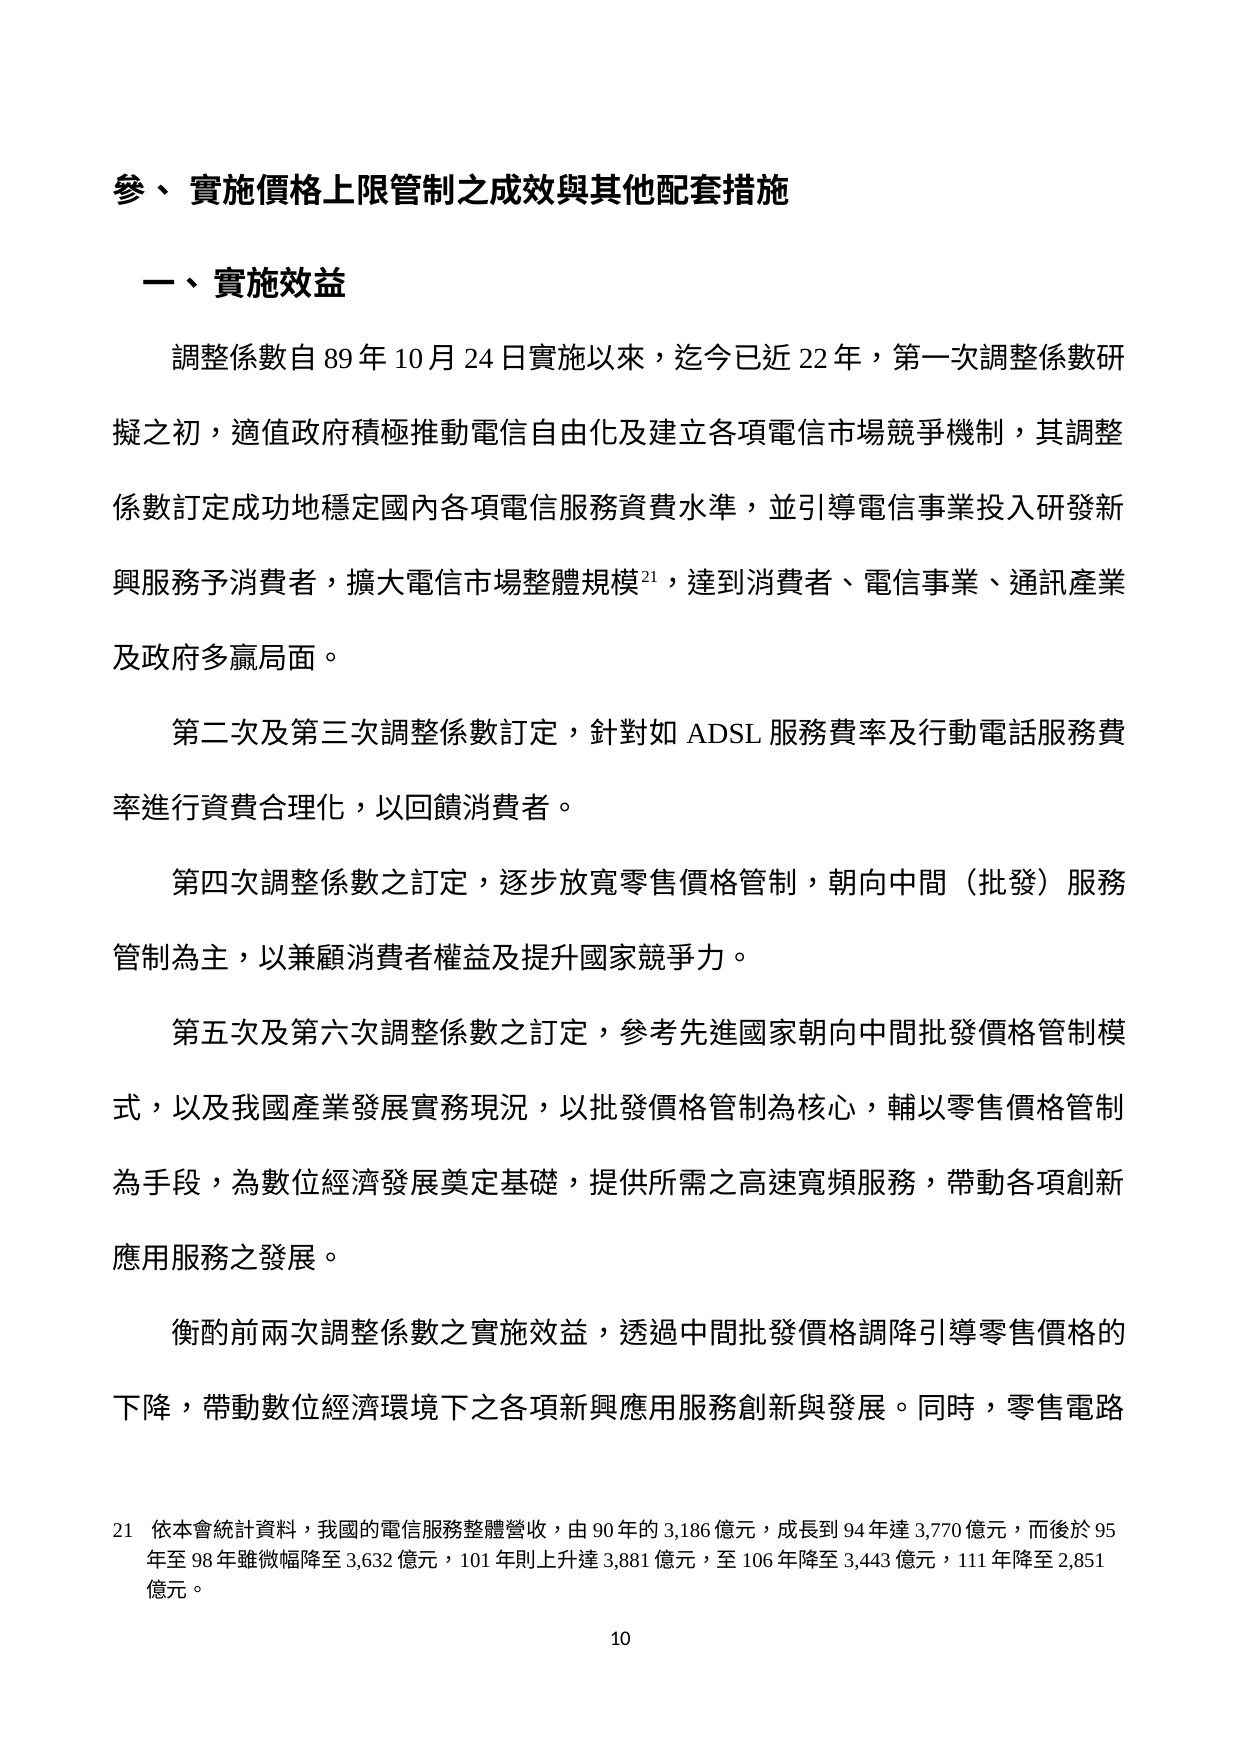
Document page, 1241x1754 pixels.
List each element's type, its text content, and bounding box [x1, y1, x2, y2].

text 衡酌前兩次調整係數之實施效益，透過中間批發價格調降引導零售價格的下降，帶動數位經濟環境下之各項新興應用服務創新與發展。同時，零售電路 [112, 1294, 1128, 1444]
text 第二次及第三次調整係數訂定，針對如ADSL服務費率及行動電話服務費率進行資費合理化，以回饋消費者。 [112, 694, 1128, 844]
subtitle 實施效益 [142, 244, 1128, 319]
text 依本會統計資料，我國的電信服務整體營收，由90年的3,186億元，成長到94年達3,770億元，而後於95年至98年雖微幅降至3,632億元，101年則上升達3,881億元，至106年降至3,443億元，111年降至2,851億元。 [112, 1513, 1128, 1604]
text 第五次及第六次調整係數之訂定，參考先進國家朝向中間批發價格管制模式，以及我國產業發展實務現況，以批發價格管制為核心，輔以零售價格管制為手段，為數位經濟發展奠定基礎，提供所需之高速寬頻服務，帶動各項創新應用服務之發展。 [112, 994, 1128, 1294]
subtitle 實施價格上限管制之成效與其他配套措施 [112, 150, 1128, 225]
text 第四次調整係數之訂定，逐步放寬零售價格管制，朝向中間（批發）服務管制為主，以兼顧消費者權益及提升國家競爭力。 [112, 844, 1128, 994]
text 調整係數自89年10月24日實施以來，迄今已近22年，第一次調整係數研擬之初，適值政府積極推動電信自由化及建立各項電信市場競爭機制，其調整係數訂定成功地穩定國內各項電信服務資費水準，並引導電信事業投入研發新興服務予消費者，擴大電信市場整體規模，達到消費者、電信事業、通訊產業及政府多贏局面。 [112, 319, 1128, 694]
